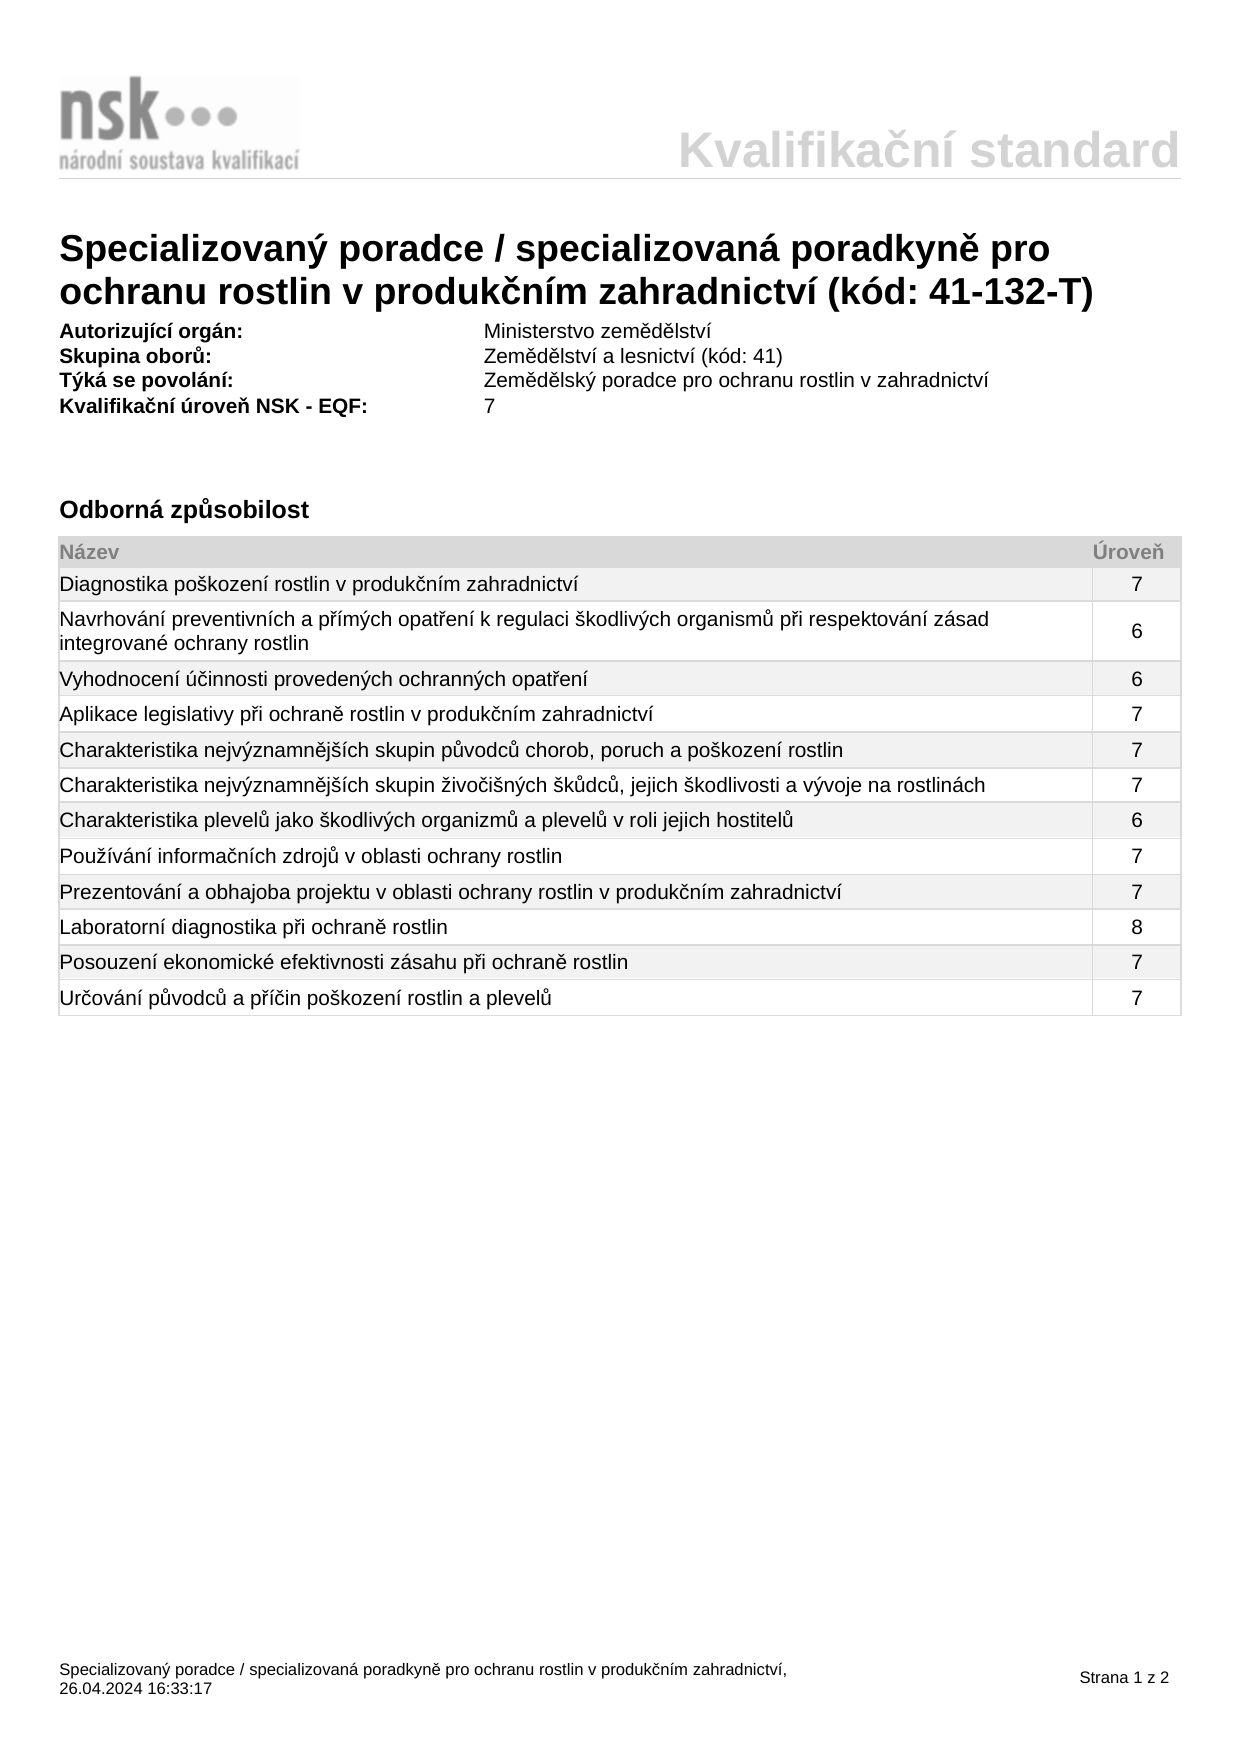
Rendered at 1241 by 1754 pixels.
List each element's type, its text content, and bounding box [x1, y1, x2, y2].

table_cell [1093, 1315, 1169, 1487]
table_cell [484, 524, 620, 536]
table_cell Aplikace legislativy při ochraně rostlin v produkčním zahradnictví [60, 696, 1092, 731]
picture [58, 59, 621, 172]
table_cell 7 [484, 394, 1181, 417]
table_cell [620, 196, 626, 224]
table_cell Ministerstvo zemědělství [484, 319, 1181, 344]
table_cell [59, 1016, 483, 1314]
table_cell [1093, 1487, 1169, 1659]
table_cell 7 [1093, 769, 1180, 801]
table_cell [484, 196, 620, 224]
table_cell Vyhodnocení účinnosti provedených ochranných opatření [60, 662, 1092, 695]
table_cell 7 [1093, 875, 1180, 908]
table_cell [59, 1315, 483, 1487]
table_cell [484, 172, 620, 178]
table_cell [862, 524, 1093, 536]
table_cell 7 [1093, 696, 1180, 731]
table_cell Název [60, 538, 1092, 566]
table_cell 6 [1093, 803, 1180, 837]
table_cell [1093, 418, 1169, 489]
table_cell [484, 1487, 620, 1659]
table_cell [1169, 524, 1181, 536]
table_cell Týká se povolání: [59, 368, 483, 392]
table_cell [1169, 1660, 1181, 1696]
table_cell Zemědělství a lesnictví (kód: 41) [484, 344, 1181, 368]
table_cell [862, 1315, 1093, 1487]
table_cell [484, 313, 620, 319]
table_cell [620, 1315, 626, 1487]
table_cell 8 [1093, 910, 1180, 944]
table_cell Určování původců a příčin poškození rostlin a plevelů [60, 980, 1092, 1014]
table_cell Navrhování preventivních a přímých opatření k regulaci škodlivých organismů při respektování zásad integrované ochrany rostlin [60, 602, 1092, 660]
table_cell [1169, 196, 1181, 224]
table_cell [626, 524, 862, 536]
table_cell Charakteristika plevelů jako škodlivých organizmů a plevelů v roli jejich hostitelů [60, 803, 1092, 837]
table_cell [620, 524, 626, 536]
table_cell [1169, 1315, 1181, 1487]
table_cell Laboratorní diagnostika při ochraně rostlin [60, 910, 1092, 944]
table_cell Kvalifikační úroveň NSK - EQF: [59, 394, 483, 417]
table_cell [1169, 1487, 1181, 1659]
table_cell [626, 418, 862, 489]
table_cell Autorizující orgán: [59, 319, 483, 343]
table_cell [1093, 196, 1169, 224]
table_cell Posouzení ekonomické efektivnosti zásahu při ochraně rostlin [60, 946, 1092, 978]
table_cell Charakteristika nejvýznamnějších skupin živočišných škůdců, jejich škodlivosti a vývoje na rostlinách [60, 769, 1092, 801]
table_cell Používání informačních zdrojů v oblasti ochrany rostlin [60, 839, 1092, 873]
table_cell [1169, 1016, 1181, 1314]
table_cell [626, 1315, 862, 1487]
table_cell [1093, 1016, 1169, 1314]
table_cell [1093, 524, 1169, 536]
table_cell Zemědělský poradce pro ochranu rostlin v zahradnictví [484, 368, 1181, 393]
table_cell [59, 1487, 483, 1659]
table_cell [862, 313, 1093, 319]
table_cell [59, 172, 483, 178]
table_cell 7 [1093, 839, 1180, 873]
table_cell [620, 1016, 626, 1314]
table_cell Odborná způsobilost [59, 490, 1181, 524]
table_cell [1169, 313, 1181, 319]
table_cell [59, 418, 483, 489]
table_cell [59, 313, 483, 319]
table_cell [626, 196, 862, 224]
table_cell [59, 524, 483, 536]
table_cell 7 [1093, 568, 1180, 600]
table_cell Skupina oborů: [59, 344, 483, 368]
table_cell Strana 1 z 2 [862, 1660, 1169, 1696]
table_cell [862, 1487, 1093, 1659]
table_cell [484, 1315, 620, 1487]
table_cell 7 [1093, 980, 1180, 1014]
table_cell [620, 1487, 626, 1659]
table_cell Specializovaný poradce / specializovaná poradkyně pro ochranu rostlin v produkčním zahradnictví (kód: 41-132-T) [59, 224, 1181, 313]
table_cell Prezentování a obhajoba projektu v oblasti ochrany rostlin v produkčním zahradnictví [60, 875, 1092, 908]
table_cell 7 [1093, 733, 1180, 767]
table_cell Diagnostika poškození rostlin v produkčním zahradnictví [60, 568, 1092, 600]
table_cell [862, 196, 1093, 224]
table_cell [862, 418, 1093, 489]
table_cell 6 [1093, 602, 1180, 660]
table_cell [59, 196, 483, 224]
table_header [621, 59, 626, 172]
table_cell [626, 1487, 862, 1659]
table_cell [484, 1016, 620, 1314]
table_cell Charakteristika nejvýznamnějších skupin původců chorob, poruch a poškození rostlin [60, 733, 1092, 767]
table_cell [620, 418, 626, 489]
table_cell [59, 179, 1181, 196]
table_cell [862, 1016, 1093, 1314]
table_cell [484, 418, 620, 489]
table_cell [626, 313, 862, 319]
table_cell [1169, 418, 1181, 489]
table_cell 7 [1093, 946, 1180, 978]
table_cell [626, 1016, 862, 1314]
table_cell 6 [1093, 662, 1180, 695]
table_cell Specializovaný poradce / specializovaná poradkyně pro ochranu rostlin v produkčním zahradnictví, 26.04.2024 16:33:17 [59, 1660, 862, 1696]
table_cell Úroveň [1093, 538, 1180, 566]
table_header Kvalifikační standard [626, 59, 1181, 178]
table_cell [1093, 313, 1169, 319]
